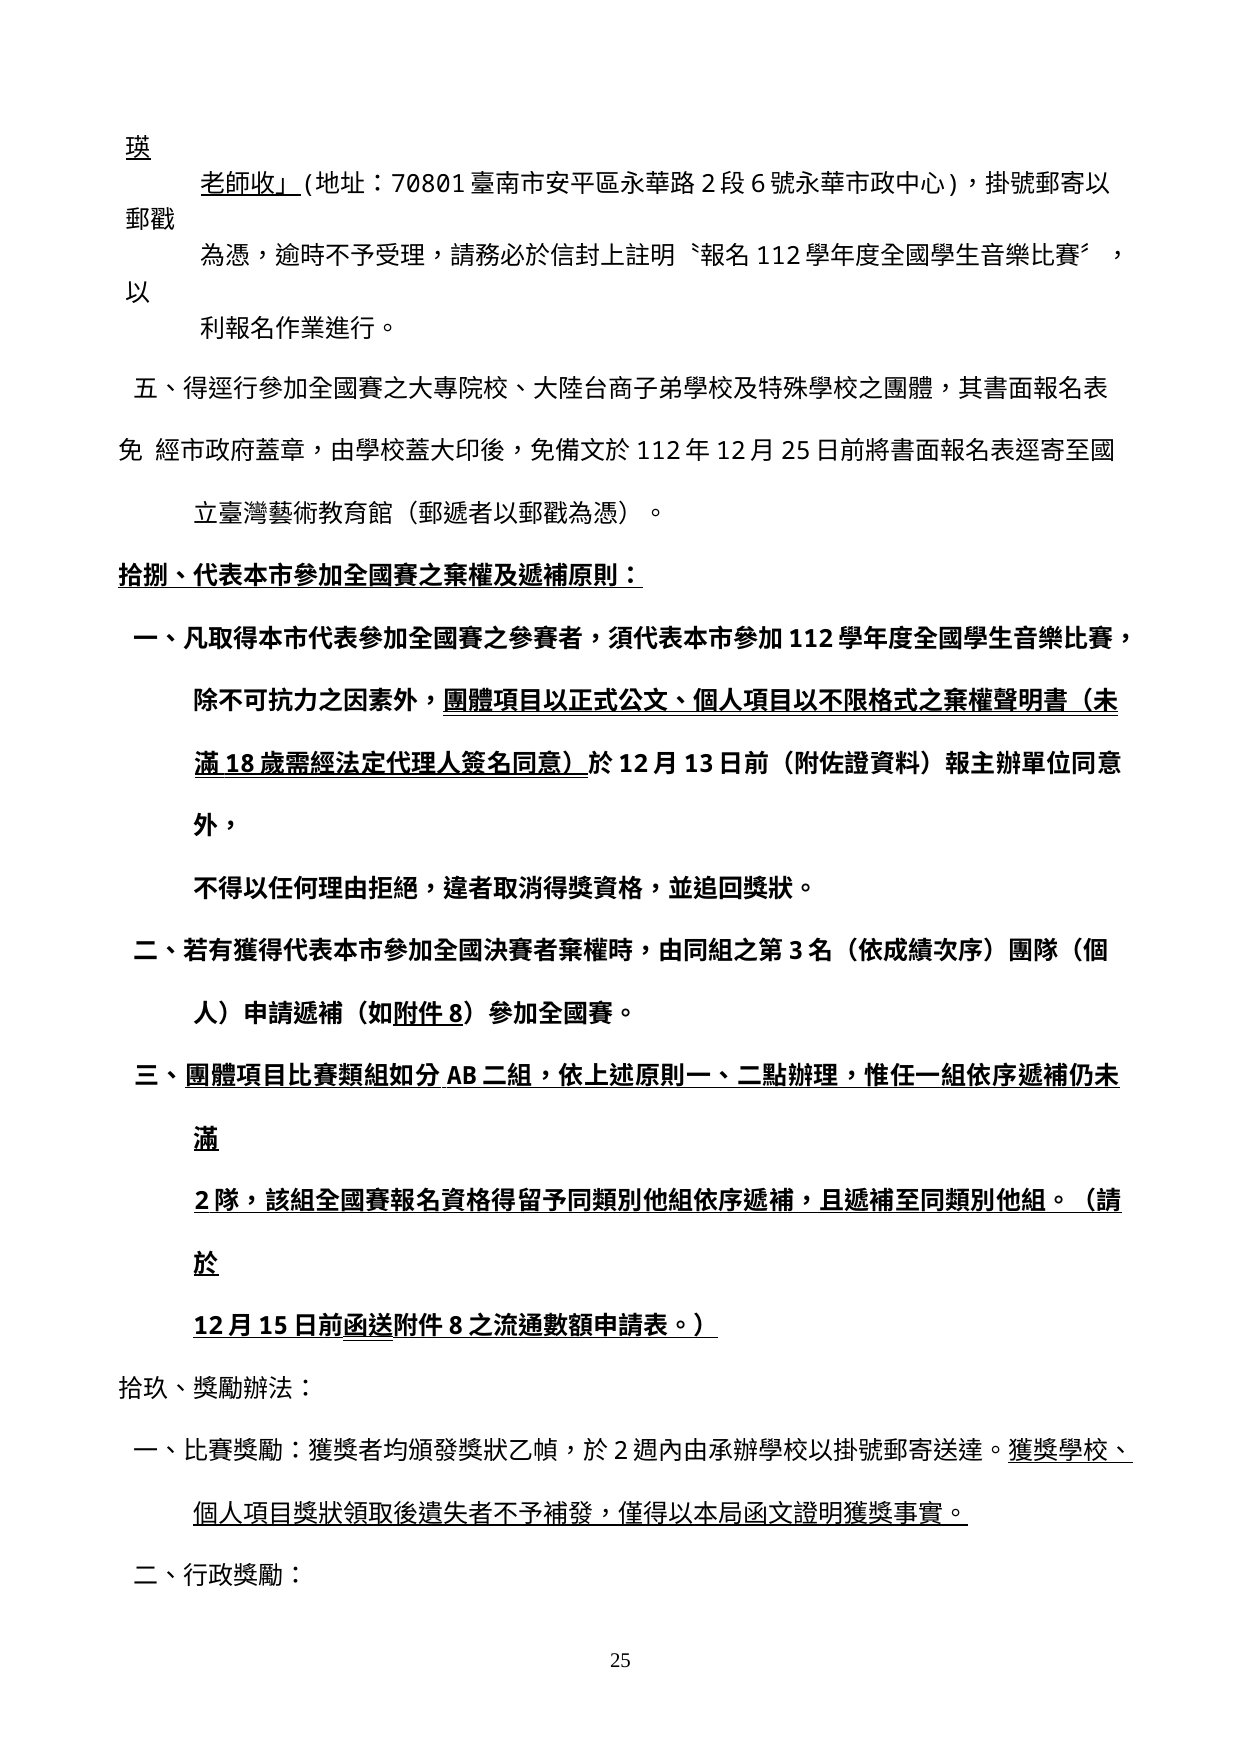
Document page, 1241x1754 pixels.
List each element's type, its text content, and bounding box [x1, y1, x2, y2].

text 老師收」(地址：70801臺南市安平區永華路2段6號永華市政中心)，掛號郵寄以郵戳 [126, 163, 1122, 236]
text 不得以任何理由拒絕，違者取消得獎資格，並追回獎狀。 [118, 844, 1122, 907]
text 立臺灣藝術教育館（郵遞者以郵戳為憑）。 [118, 469, 1122, 532]
text 拾捌、代表本市參加全國賽之棄權及遞補原則： [118, 532, 1122, 594]
text 一、凡取得本市代表參加全國賽之參賽者，須代表本市參加112學年度全國學生音樂比賽， [118, 594, 1122, 657]
text 個人項目獎狀領取後遺失者不予補發，僅得以本局函文證明獲獎事實。 [118, 1469, 1122, 1532]
text 人）申請遞補（如附件8）參加全國賽。 [118, 969, 1122, 1032]
text 2隊，該組全國賽報名資格得留予同類別他組依序遞補，且遞補至同類別他組。（請於 [118, 1157, 1122, 1282]
text 三、團體項目比賽類組如分AB二組，依上述原則一、二點辦理，惟任一組依序遞補仍未滿 [118, 1032, 1122, 1157]
text 利報名作業進行。 [126, 308, 1122, 344]
text 滿18歲需經法定代理人簽名同意）於12月13日前（附佐證資料）報主辦單位同意外， [118, 719, 1122, 844]
text 二、若有獲得代表本市參加全國決賽者棄權時，由同組之第3名（依成績次序）團隊（個 [118, 907, 1122, 969]
text 瑛 [126, 127, 1122, 163]
text 為憑，逾時不予受理，請務必於信封上註明〝報名112學年度全國學生音樂比賽〞，以 [126, 236, 1122, 308]
text 五、得逕行參加全國賽之大專院校、大陸台商子弟學校及特殊學校之團體，其書面報名表免 經市政府蓋章，由學校蓋大印後，免備文於112年12月25日前將書面報名表逕寄至國 [118, 344, 1122, 469]
text 一、比賽獎勵：獲獎者均頒發獎狀乙幀，於2週內由承辦學校以掛號郵寄送達。獲獎學校、 [118, 1407, 1122, 1469]
text 拾玖、獎勵辦法： [118, 1344, 1122, 1407]
text 二、行政獎勵： [118, 1532, 1122, 1594]
text 12月15日前函送附件8之流通數額申請表。） [118, 1282, 1122, 1344]
text 除不可抗力之因素外，團體項目以正式公文、個人項目以不限格式之棄權聲明書（未 [118, 657, 1122, 719]
